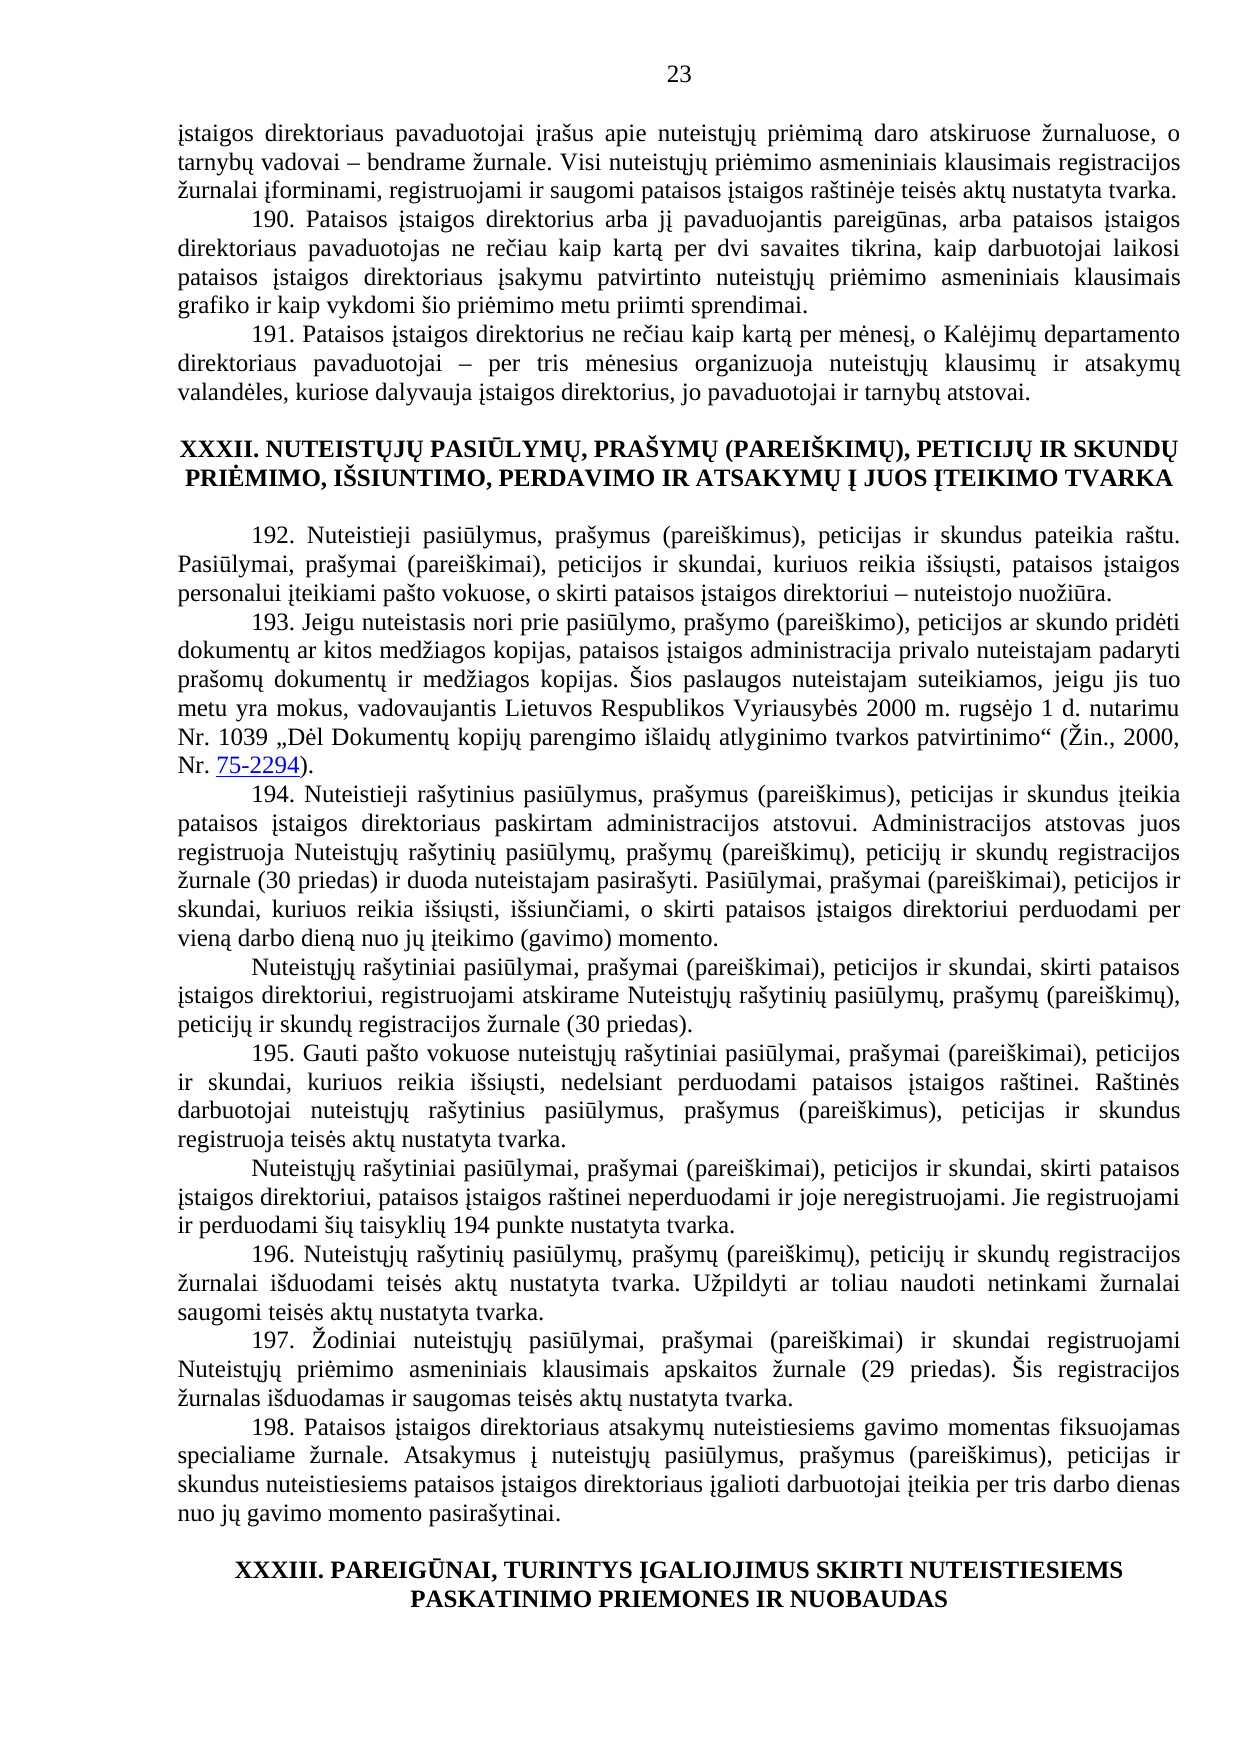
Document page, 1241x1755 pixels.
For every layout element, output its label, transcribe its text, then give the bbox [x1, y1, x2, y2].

text 191. Pataisos įstaigos direktorius ne rečiau kaip kartą per mėnesį, o Kalėjimų departamento direktoriaus pavaduotojai – per tris mėnesius organizuoja nuteistųjų klausimų ir atsakymų valandėles, kuriose dalyvauja įstaigos direktorius, jo pavaduotojai ir tarnybų atstovai. [177, 319, 1181, 406]
text 196. Nuteistųjų rašytinių pasiūlymų, prašymų (pareiškimų), peticijų ir skundų registracijos žurnalai išduodami teisės aktų nustatyta tvarka. Užpildyti ar toliau naudoti netinkami žurnalai saugomi teisės aktų nustatyta tvarka. [177, 1239, 1181, 1326]
text 192. Nuteistieji pasiūlymus, prašymus (pareiškimus), peticijas ir skundus pateikia raštu. Pasiūlymai, prašymai (pareiškimai), peticijos ir skundai, kuriuos reikia išsiųsti, pataisos įstaigos personalui įteikiami pašto vokuose, o skirti pataisos įstaigos direktoriui – nuteistojo nuožiūra. [177, 521, 1181, 607]
text 197. Žodiniai nuteistųjų pasiūlymai, prašymai (pareiškimai) ir skundai registruojami Nuteistųjų priėmimo asmeniniais klausimais apskaitos žurnale (29 priedas). Šis registracijos žurnalas išduodamas ir saugomas teisės aktų nustatyta tvarka. [177, 1326, 1181, 1412]
text 198. Pataisos įstaigos direktoriaus atsakymų nuteistiesiems gavimo momentas fiksuojamas specialiame žurnale. Atsakymus į nuteistųjų pasiūlymus, prašymus (pareiškimus), peticijas ir skundus nuteistiesiems pataisos įstaigos direktoriaus įgalioti darbuotojai įteikia per tris darbo dienas nuo jų gavimo momento pasirašytinai. [177, 1412, 1181, 1527]
text 190. Pataisos įstaigos direktorius arba jį pavaduojantis pareigūnas, arba pataisos įstaigos direktoriaus pavaduotojas ne rečiau kaip kartą per dvi savaites tikrina, kaip darbuotojai laikosi pataisos įstaigos direktoriaus įsakymu patvirtinto nuteistųjų priėmimo asmeniniais klausimais grafiko ir kaip vykdomi šio priėmimo metu priimti sprendimai. [177, 204, 1181, 319]
text įstaigos direktoriaus pavaduotojai įrašus apie nuteistųjų priėmimą daro atskiruose žurnaluose, o tarnybų vadovai – bendrame žurnale. Visi nuteistųjų priėmimo asmeniniais klausimais registracijos žurnalai įforminami, registruojami ir saugomi pataisos įstaigos raštinėje teisės aktų nustatyta tvarka. [177, 118, 1181, 204]
text 193. Jeigu nuteistasis nori prie pasiūlymo, prašymo (pareiškimo), peticijos ar skundo pridėti dokumentų ar kitos medžiagos kopijas, pataisos įstaigos administracija privalo nuteistajam padaryti prašomų dokumentų ir medžiagos kopijas. Šios paslaugos nuteistajam suteikiamos, jeigu jis tuo metu yra mokus, vadovaujantis Lietuvos Respublikos Vyriausybės 2000 m. rugsėjo 1 d. nutarimu Nr. 1039 „Dėl Dokumentų kopijų parengimo išlaidų atlyginimo tvarkos patvirtinimo“ (Žin., 2000, Nr. 75-2294). [177, 607, 1181, 779]
text 194. Nuteistieji rašytinius pasiūlymus, prašymus (pareiškimus), peticijas ir skundus įteikia pataisos įstaigos direktoriaus paskirtam administracijos atstovui. Administracijos atstovas juos registruoja Nuteistųjų rašytinių pasiūlymų, prašymų (pareiškimų), peticijų ir skundų registracijos žurnale (30 priedas) ir duoda nuteistajam pasirašyti. Pasiūlymai, prašymai (pareiškimai), peticijos ir skundai, kuriuos reikia išsiųsti, išsiunčiami, o skirti pataisos įstaigos direktoriui perduodami per vieną darbo dieną nuo jų įteikimo (gavimo) momento. [177, 779, 1181, 952]
text Nuteistųjų rašytiniai pasiūlymai, prašymai (pareiškimai), peticijos ir skundai, skirti pataisos įstaigos direktoriui, registruojami atskirame Nuteistųjų rašytinių pasiūlymų, prašymų (pareiškimų), peticijų ir skundų registracijos žurnale (30 priedas). [177, 952, 1181, 1038]
text 195. Gauti pašto vokuose nuteistųjų rašytiniai pasiūlymai, prašymai (pareiškimai), peticijos ir skundai, kuriuos reikia išsiųsti, nedelsiant perduodami pataisos įstaigos raštinei. Raštinės darbuotojai nuteistųjų rašytinius pasiūlymus, prašymus (pareiškimus), peticijas ir skundus registruoja teisės aktų nustatyta tvarka. [177, 1038, 1181, 1153]
text Nuteistųjų rašytiniai pasiūlymai, prašymai (pareiškimai), peticijos ir skundai, skirti pataisos įstaigos direktoriui, pataisos įstaigos raštinei neperduodami ir joje neregistruojami. Jie registruojami ir perduodami šių taisyklių 194 punkte nustatyta tvarka. [177, 1153, 1181, 1239]
text XXXIII. PAREIGŪNAI, TURINTYS ĮGALIOJIMUS SKIRTI NUTEISTIESIEMS PASKATINIMO PRIEMONES IR NUOBAUDAS [177, 1556, 1181, 1613]
text XXXII. NUTEISTŲJŲ PASIŪLYMŲ, PRAŠYMŲ (PAREIŠKIMŲ), PETICIJŲ IR SKUNDŲ PRIĖMIMO, IŠSIUNTIMO, PERDAVIMO IR ATSAKYMŲ Į JUOS ĮTEIKIMO TVARKA [177, 434, 1181, 492]
